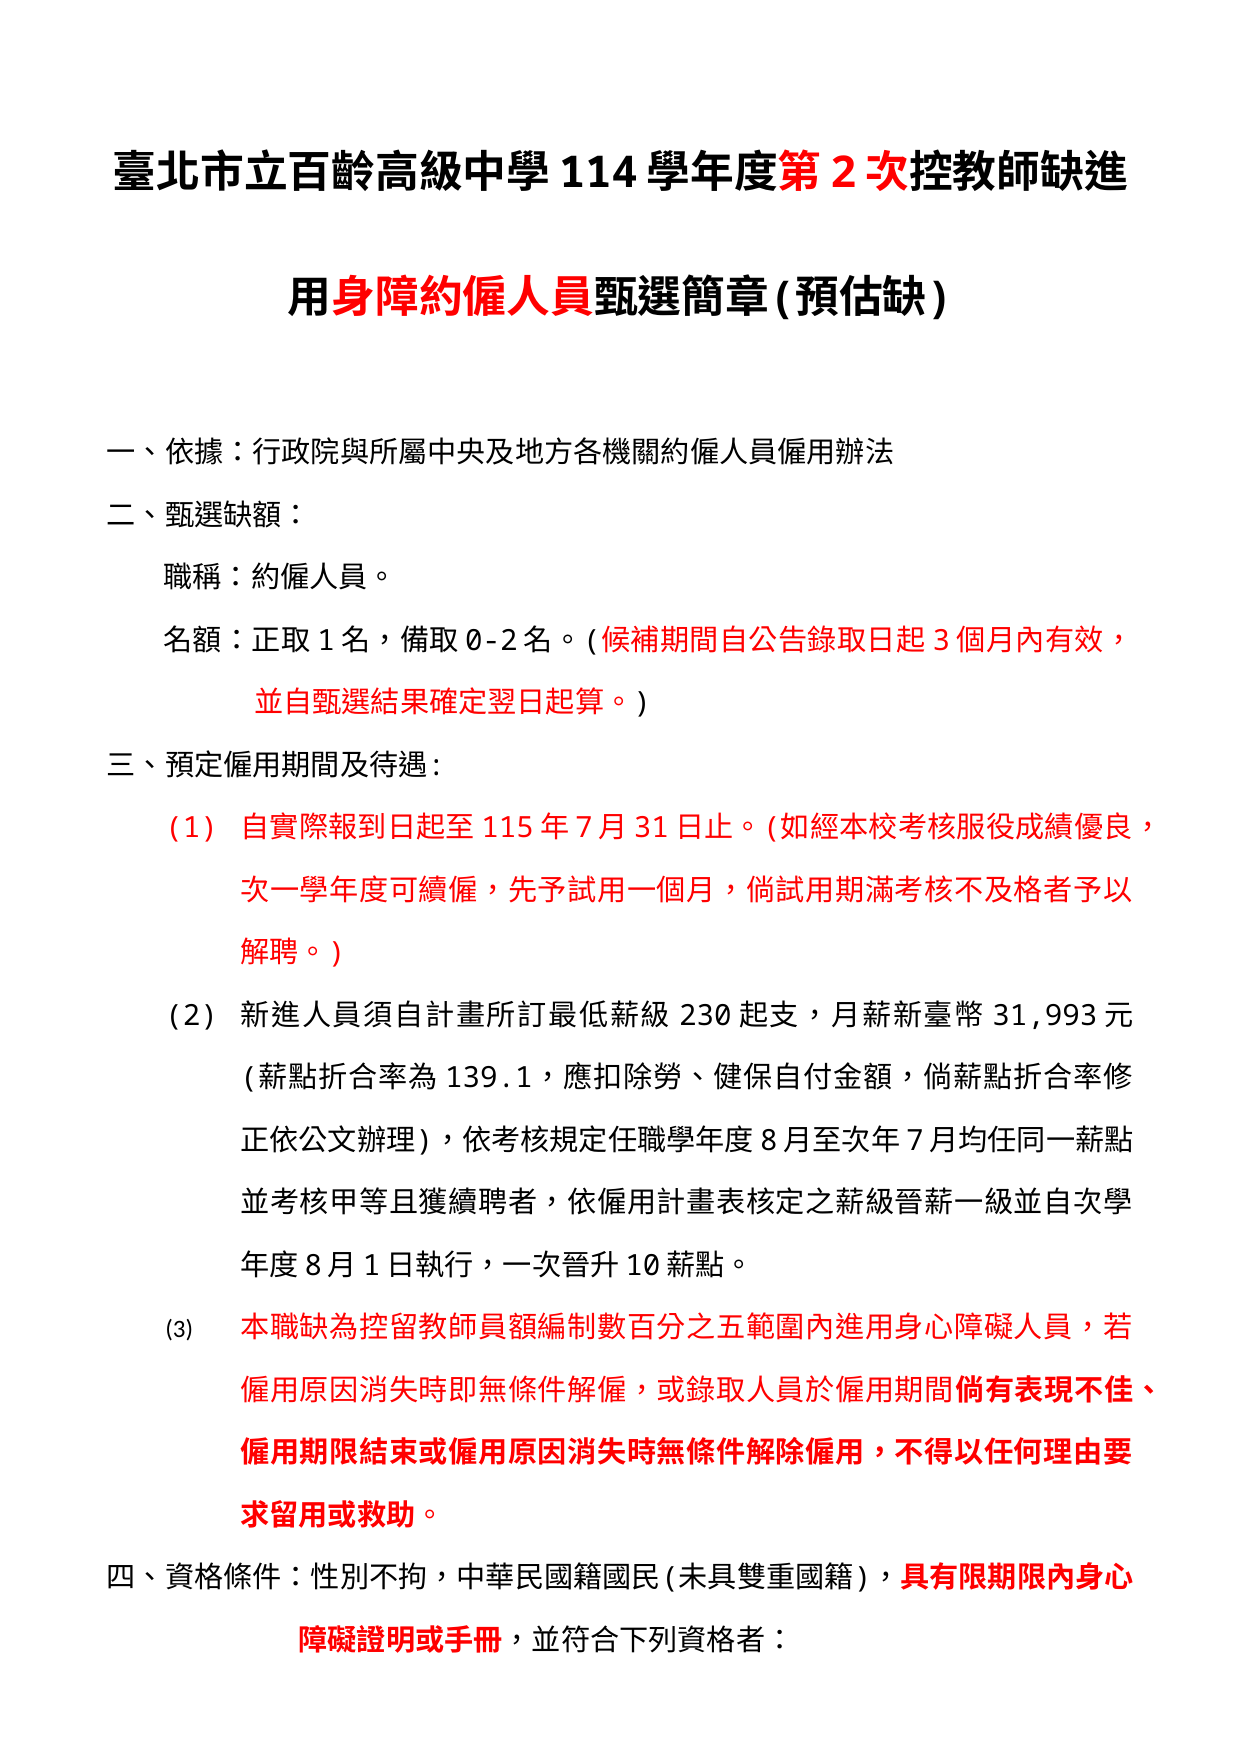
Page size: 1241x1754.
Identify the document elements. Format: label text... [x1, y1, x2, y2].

text 一、依據：行政院與所屬中央及地方各機關約僱人員僱用辦法 [106, 408, 1134, 471]
text 四、資格條件：性別不拘，中華民國籍國民(未具雙重國籍)，具有限期限內身心障礙證明或手冊，並符合下列資格者： [106, 1533, 1134, 1658]
text 職稱：約僱人員。 [106, 533, 1134, 596]
list 自實際報到日起至115年7月31日止。(如經本校考核服役成績優良，次一學年度可續僱，先予試用一個月，倘試用期滿考核不及格者予以解聘。) [165, 783, 1134, 971]
list 新進人員須自計畫所訂最低薪級230起支，月薪新臺幣31,993元(薪點折合率為139.1，應扣除勞、健保自付金額，倘薪點折合率修正依公文辦理)，依考核規定任職學年度8月至次年7月均任同一薪點並考核甲等且獲續聘者，依僱用計畫表核定之薪級晉薪一級並自次學年度8月1日執行，一次晉升10薪點。 [165, 971, 1134, 1283]
list 本職缺為控留教師員額編制數百分之五範圍內進用身心障礙人員，若僱用原因消失時即無條件解僱，或錄取人員於僱用期間倘有表現不佳、僱用期限結束或僱用原因消失時無條件解除僱用，不得以任何理由要求留用或救助。 [165, 1283, 1134, 1533]
text 名額：正取1名，備取0-2名。(候補期間自公告錄取日起3個月內有效，並自甄選結果確定翌日起算。) [163, 596, 1134, 721]
text 三、預定僱用期間及待遇: [106, 721, 1134, 783]
text 二、甄選缺額： [106, 471, 1134, 533]
text 臺北市立百齡高級中學114學年度第2次控教師缺進用身障約僱人員甄選簡章(預估缺) [106, 96, 1134, 346]
